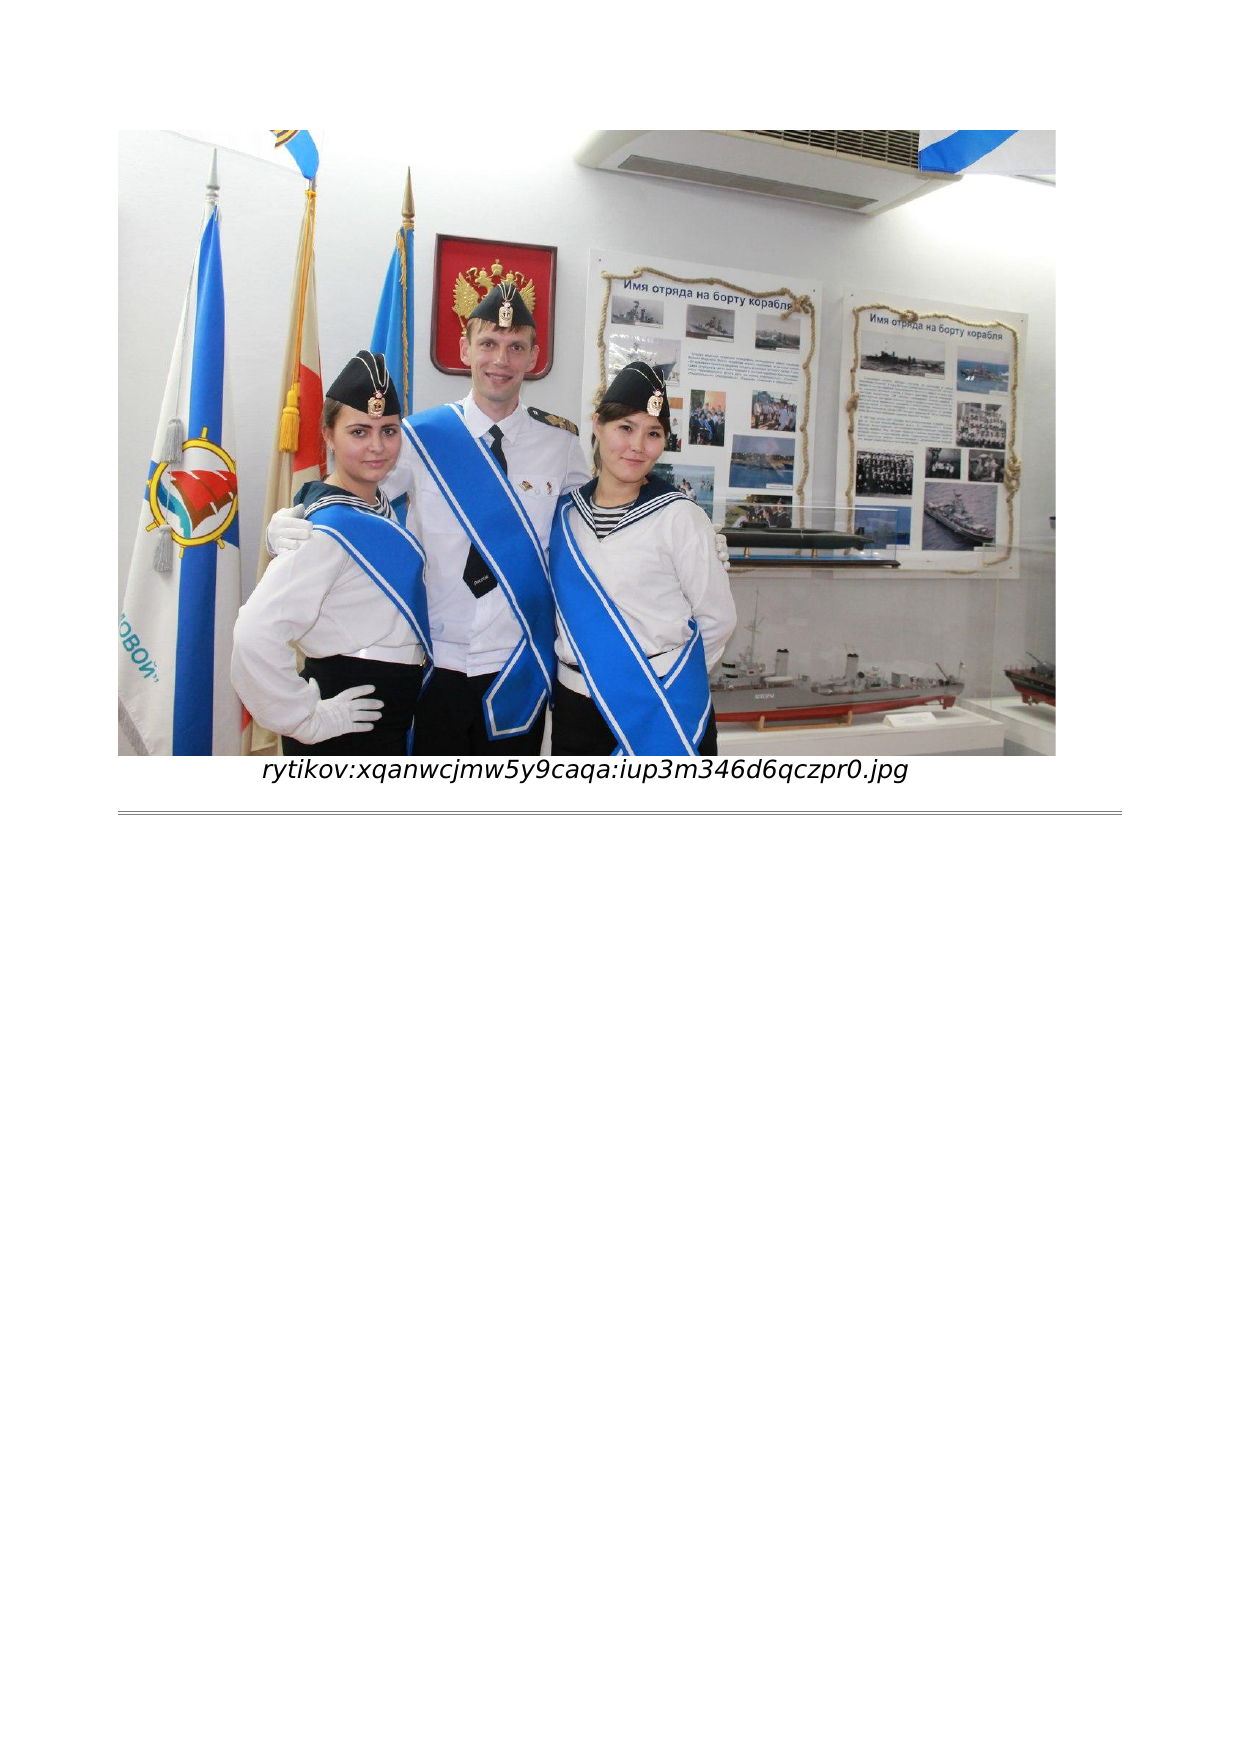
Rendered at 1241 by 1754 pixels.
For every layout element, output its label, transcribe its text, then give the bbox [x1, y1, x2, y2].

text rytikov:xqanwcjmw5y9caqa:iup3m346d6qczpr0.jpg [118, 756, 1056, 784]
picture [118, 130, 1056, 756]
